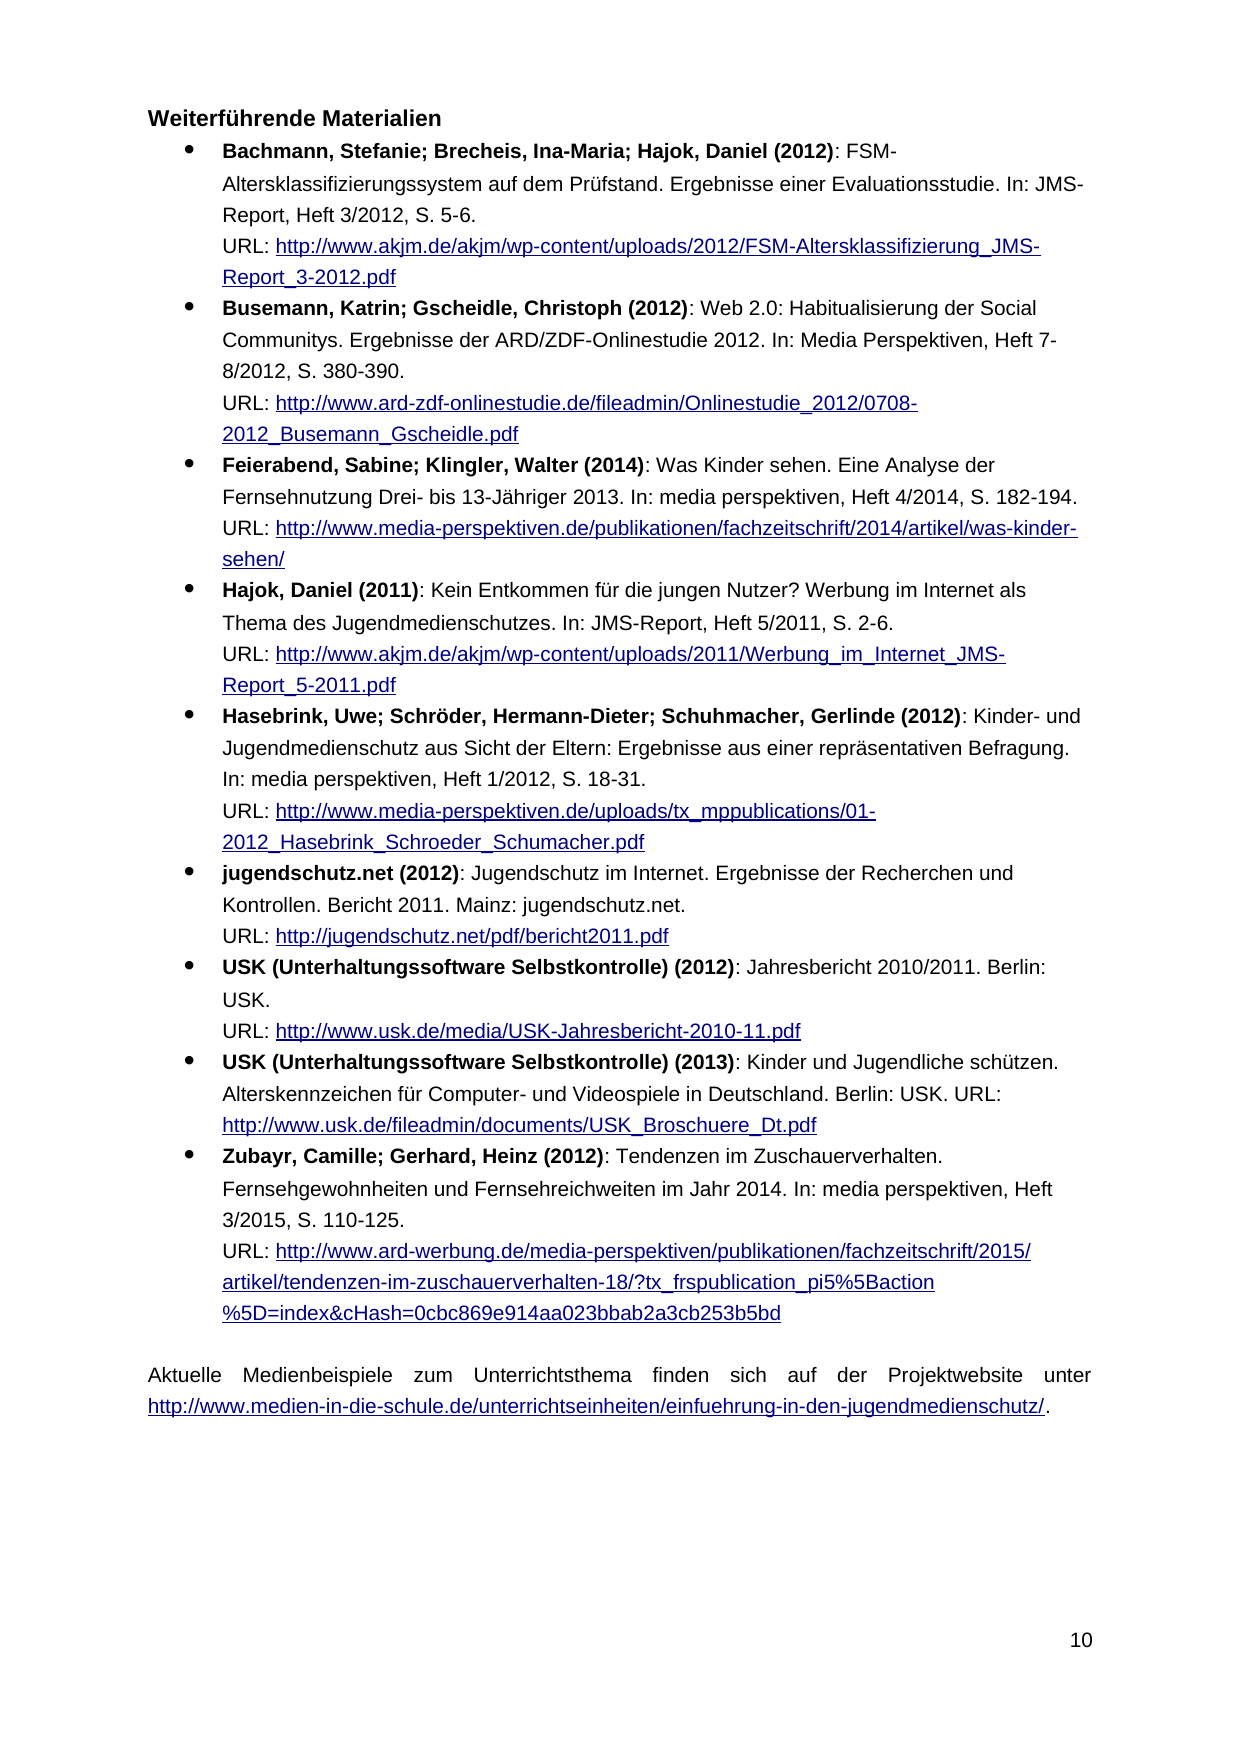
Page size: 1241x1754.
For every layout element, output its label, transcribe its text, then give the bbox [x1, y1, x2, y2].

list Hasebrink, Uwe; Schröder, Hermann-Dieter; Schuhmacher, Gerlinde (2012): Kinder- und Jugendmedienschutz aus Sicht der Eltern: Ergebnisse aus einer repräsentativen Befragung. In: media perspektiven, Heft 1/2012, S. 18-31. [185, 704, 1092, 791]
text URL: http://www.media-perspektiven.de/uploads/tx_mppublications/01-2012_Hasebrink_Schroeder_Schumacher.pdf [222, 798, 1092, 853]
list Bachmann, Stefanie; Brecheis, Ina-Maria; Hajok, Daniel (2012): FSM-Altersklassifizierungssystem auf dem Prüfstand. Ergebnisse einer Evaluationsstudie. In: JMS-Report, Heft 3/2012, S. 5-6. [185, 139, 1092, 226]
text URL: http://www.akjm.de/akjm/wp-content/uploads/2011/Werbung_im_Internet_JMS-Report_5-2011.pdf [222, 642, 1092, 697]
list Feierabend, Sabine; Klingler, Walter (2014): Was Kinder sehen. Eine Analyse der Fernsehnutzung Drei- bis 13-Jähriger 2013. In: media perspektiven, Heft 4/2014, S. 182-194. [185, 453, 1092, 509]
text URL: http://jugendschutz.net/pdf/bericht2011.pdf [222, 924, 1092, 948]
text Aktuelle Medienbeispiele zum Unterrichtsthema finden sich auf der Projektwebsite unter http://www.medien-in-die-schule.de/unterrichtseinheiten/einfuehrung-in-den-jugendmedienschutz/. [148, 1363, 1092, 1418]
text URL: http://www.akjm.de/akjm/wp-content/uploads/2012/FSM-Altersklassifizierung_JMS-Report_3-2012.pdf [222, 234, 1092, 289]
text URL: http://www.ard-werbung.de/media-perspektiven/publikationen/fachzeitschrift/2015/artikel/tendenzen-im-zuschauerverhalten-18/?tx_frspublication_pi5%5Baction%5D=index&cHash=0cbc869e914aa023bbab2a3cb253b5bd [222, 1239, 1092, 1325]
text URL: http://www.usk.de/media/USK-Jahresbericht-2010-11.pdf [222, 1018, 1092, 1042]
list Hajok, Daniel (2011): Kein Entkommen für die jungen Nutzer? Werbung im Internet als Thema des Jugendmedienschutzes. In: JMS-Report, Heft 5/2011, S. 2-6. [185, 578, 1092, 634]
text Weiterführende Materialien [148, 105, 1092, 131]
list Zubayr, Camille; Gerhard, Heinz (2012): Tendenzen im Zuschauerverhalten. Fernsehgewohnheiten und Fernsehreichweiten im Jahr 2014. In: media perspektiven, Heft 3/2015, S. 110-125. [185, 1144, 1092, 1231]
list USK (Unterhaltungssoftware Selbstkontrolle) (2012): Jahresbericht 2010/2011. Berlin: USK. [185, 955, 1092, 1011]
list Busemann, Katrin; Gscheidle, Christoph (2012): Web 2.0: Habitualisierung der Social Communitys. Ergebnisse der ARD/ZDF-Onlinestudie 2012. In: Media Perspektiven, Heft 7-8/2012, S. 380-390. [185, 296, 1092, 383]
text URL: http://www.media-perspektiven.de/publikationen/fachzeitschrift/2014/artikel/was-kinder-sehen/ [222, 516, 1092, 571]
text URL: http://www.ard-zdf-onlinestudie.de/fileadmin/Onlinestudie_2012/0708-2012_Busemann_Gscheidle.pdf [222, 390, 1092, 446]
list jugendschutz.net (2012): Jugendschutz im Internet. Ergebnisse der Recherchen und Kontrollen. Bericht 2011. Mainz: jugendschutz.net. [185, 861, 1092, 917]
list USK (Unterhaltungssoftware Selbstkontrolle) (2013): Kinder und Jugendliche schützen. Alterskennzeichen für Computer- und Videospiele in Deutschland. Berlin: USK. URL: http://www.usk.de/fileadmin/documents/USK_Broschuere_Dt.pdf [185, 1050, 1092, 1137]
